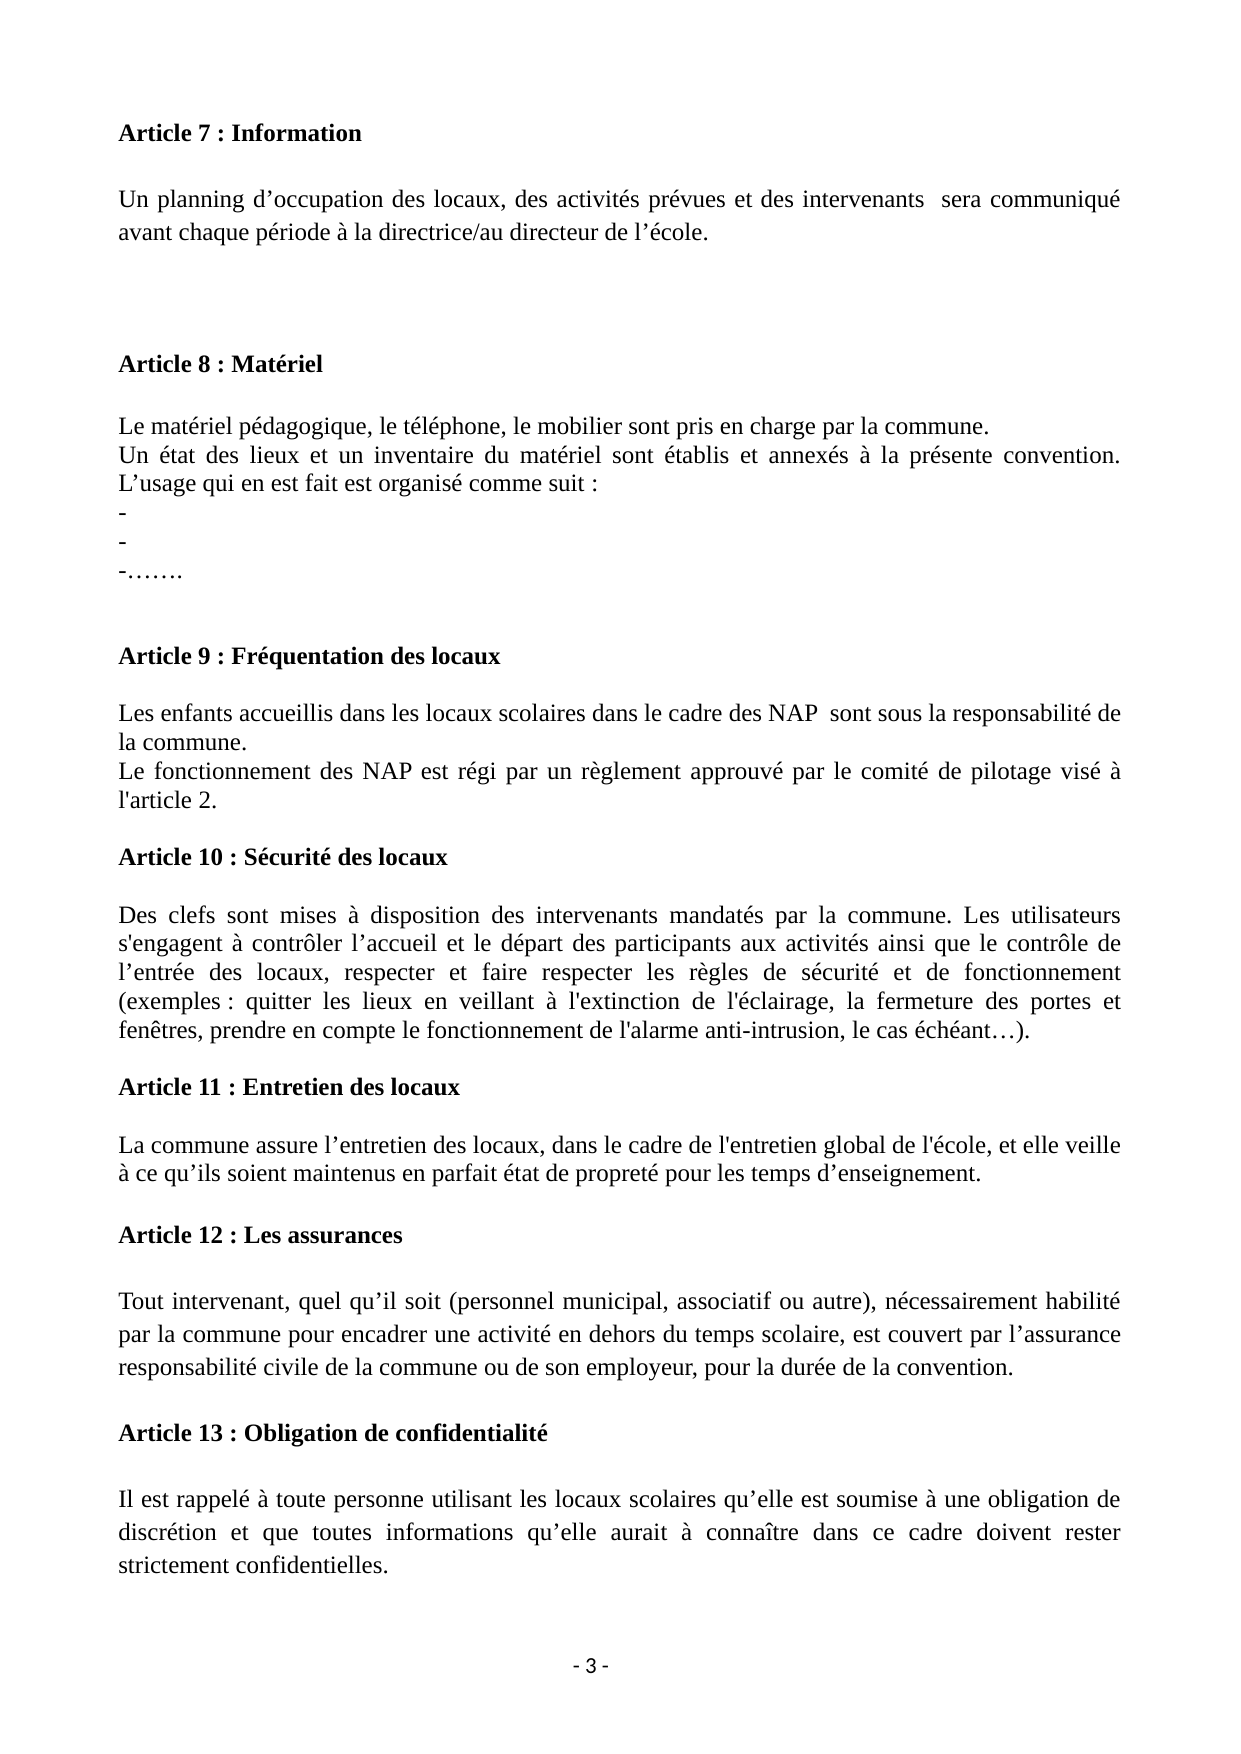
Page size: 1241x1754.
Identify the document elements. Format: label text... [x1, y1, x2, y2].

text La commune assure l’entretien des locaux, dans le cadre de l'entretien global de l'école, et elle veille à ce qu’ils soient maintenus en parfait état de propreté pour les temps d’enseignement. [118, 1130, 1122, 1187]
text Des clefs sont mises à disposition des intervenants mandatés par la commune. Les utilisateurs s'engagent à contrôler l’accueil et le départ des participants aux activités ainsi que le contrôle de l’entrée des locaux, respecter et faire respecter les règles de sécurité et de fonctionnement (exemples : quitter les lieux en veillant à l'extinction de l'éclairage, la fermeture des portes et fenêtres, prendre en compte le fonctionnement de l'alarme anti-intrusion, le cas échéant…). [118, 900, 1122, 1043]
text Article 11 : Entretien des locaux [118, 1072, 1122, 1101]
text Article 7 : Information [118, 118, 1122, 147]
text Le fonctionnement des NAP est régi par un règlement approuvé par le comité de pilotage visé à l'article 2. [118, 756, 1122, 813]
text Un planning d’occupation des locaux, des activités prévues et des intervenants sera communiqué avant chaque période à la directrice/au directeur de l’école. [118, 184, 1122, 246]
text - [118, 497, 1122, 526]
text Article 10 : Sécurité des locaux [118, 842, 1122, 871]
text Article 12 : Les assurances [118, 1220, 1122, 1249]
text -……. [118, 555, 1122, 583]
text Article 8 : Matériel [118, 349, 1122, 378]
text Article 13 : Obligation de confidentialité [118, 1418, 1122, 1447]
text Article 9 : Fréquentation des locaux [118, 641, 1122, 670]
text Le matériel pédagogique, le téléphone, le mobilier sont pris en charge par la commune. [118, 411, 1122, 440]
text Il est rappelé à toute personne utilisant les locaux scolaires qu’elle est soumise à une obligation de discrétion et que toutes informations qu’elle aurait à connaître dans ce cadre doivent rester strictement confidentielles. [118, 1484, 1122, 1579]
text - [118, 526, 1122, 555]
text Un état des lieux et un inventaire du matériel sont établis et annexés à la présente convention. L’usage qui en est fait est organisé comme suit : [118, 440, 1122, 497]
text Les enfants accueillis dans les locaux scolaires dans le cadre des NAP sont sous la responsabilité de la commune. [118, 698, 1122, 756]
text Tout intervenant, quel qu’il soit (personnel municipal, associatif ou autre), nécessairement habilité par la commune pour encadrer une activité en dehors du temps scolaire, est couvert par l’assurance responsabilité civile de la commune ou de son employeur, pour la durée de la convention. [118, 1286, 1122, 1381]
